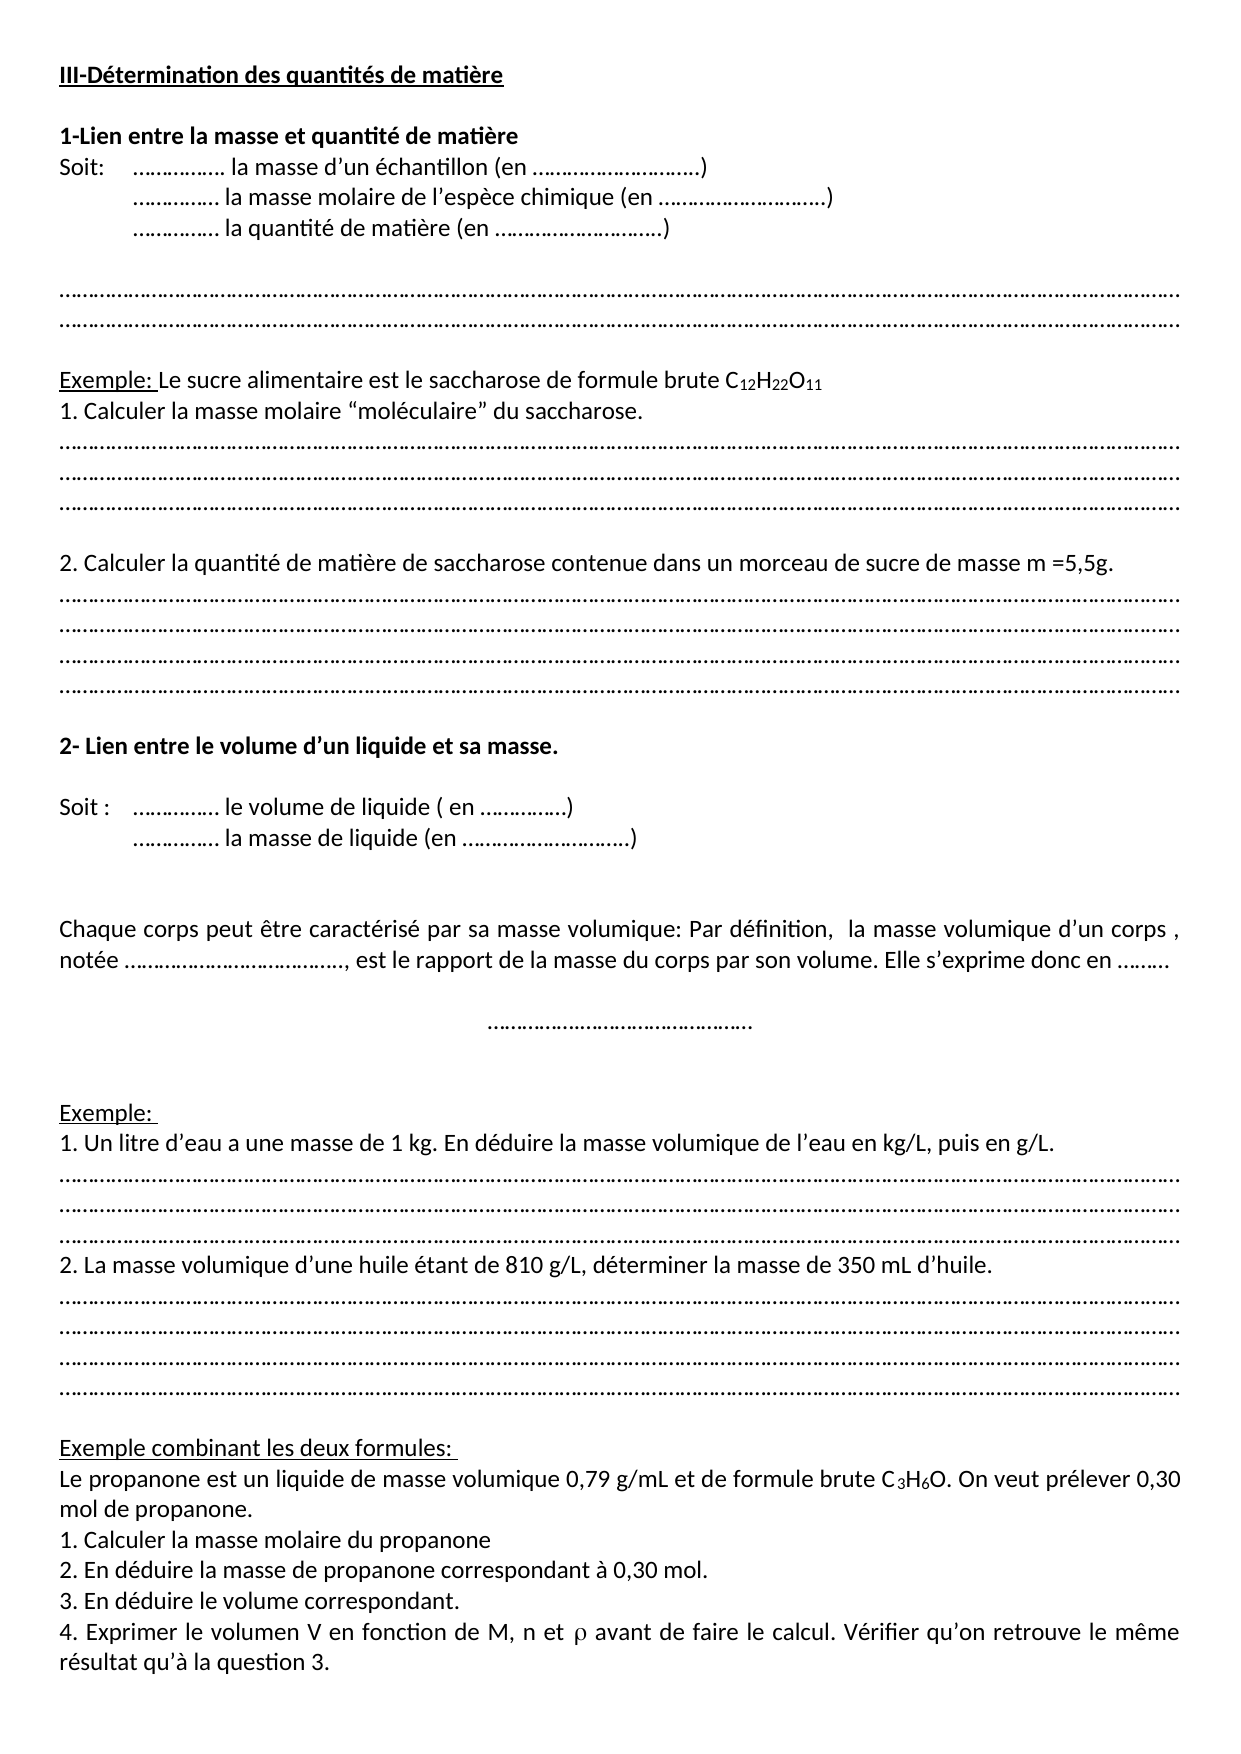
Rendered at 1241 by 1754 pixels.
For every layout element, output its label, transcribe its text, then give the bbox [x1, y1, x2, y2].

text 2. En déduire la masse de propanone correspondant à 0,30 mol. [59, 1554, 1181, 1585]
text Le propanone est un liquide de masse volumique 0,79 g/mL et de formule brute C3H6O. On veut prélever 0,30 mol de propanone. [59, 1463, 1181, 1524]
text 1. Un litre d’eau a une masse de 1 kg. En déduire la masse volumique de l’eau en kg/L, puis en g/L. [59, 1127, 1181, 1158]
text Chaque corps peut être caractérisé par sa masse volumique: Par définition, la masse volumique d’un corps , notée ……………………………….., est le rapport de la masse du corps par son volume. Elle s’exprime donc en ……… [59, 914, 1181, 975]
text …………………………………………………………………………………………………………………………………………………………………………… [59, 456, 1181, 486]
text Soit : …………… le volume de liquide ( en ……………) [59, 792, 1181, 822]
text 2. Calculer la quantité de matière de saccharose contenue dans un morceau de sucre de masse m =5,5g. [59, 547, 1181, 578]
text Exemple: [59, 1097, 1181, 1127]
text …………………………………………………………………………………………………………………………………………………………………………… [59, 303, 1181, 334]
text …………… la quantité de matière (en ………………………..) [59, 212, 1181, 242]
text 2- Lien entre le volume d’un liquide et sa masse. [59, 731, 1181, 761]
text Soit: ……………. la masse d’un échantillon (en ………………………..) [59, 151, 1181, 181]
text …………… la masse de liquide (en ………………………..) [59, 822, 1181, 853]
text 1. Calculer la masse molaire “moléculaire” du saccharose. [59, 395, 1181, 425]
text …………………………………………………………………………………………………………………………………………………………………………………………………………………………………………………………………………………………………………………………………………………………………………………………………………………………………………………………………………………………………………………………………………………………………………………………………………………………………………………………………………………………………………………… [59, 1280, 1181, 1402]
text …………………………………………………………………………………………………………………………………………………………………………… [59, 425, 1181, 456]
text …………………………………………………………………………………………………………………………………………………………………………… [59, 273, 1181, 303]
text …………………………………………………………………………………………………………………………………………………………………………… [59, 608, 1181, 639]
text 1-Lien entre la masse et quantité de matière [59, 120, 1181, 151]
text III-Détermination des quantités de matière [59, 59, 1181, 89]
text Exemple combinant les deux formules: [59, 1432, 1181, 1463]
text …………………………………………………………………………………………………………………………………………………………………………… [59, 578, 1181, 608]
text …………….………………………… [59, 1005, 1181, 1036]
text …………………………………………………………………………………………………………………………………………………………………………… [59, 486, 1181, 517]
text …………………………………………………………………………………………………………………………………………………………………………… [59, 669, 1181, 700]
text …………… la masse molaire de l’espèce chimique (en ………………………..) [59, 181, 1181, 212]
text …………………………………………………………………………………………………………………………………………………………………………… [59, 639, 1181, 669]
text 4. Exprimer le volumen V en fonction de M, n et  avant de faire le calcul. Vérifier qu’on retrouve le même résultat qu’à la question 3. [59, 1616, 1181, 1677]
text Exemple: Le sucre alimentaire est le saccharose de formule brute C12H22O11 [59, 364, 1181, 395]
text ………………………………………………………………………………………………………………………………………………………………………………………………………………………………………………………………………………………………………………………………………………………………………………………………………………………………………………………………………………………………………………………………………2. La masse volumique d’une huile étant de 810 g/L, déterminer la masse de 350 mL d’huile. [59, 1158, 1181, 1280]
text 3. En déduire le volume correspondant. [59, 1585, 1181, 1616]
text 1. Calculer la masse molaire du propanone [59, 1524, 1181, 1554]
